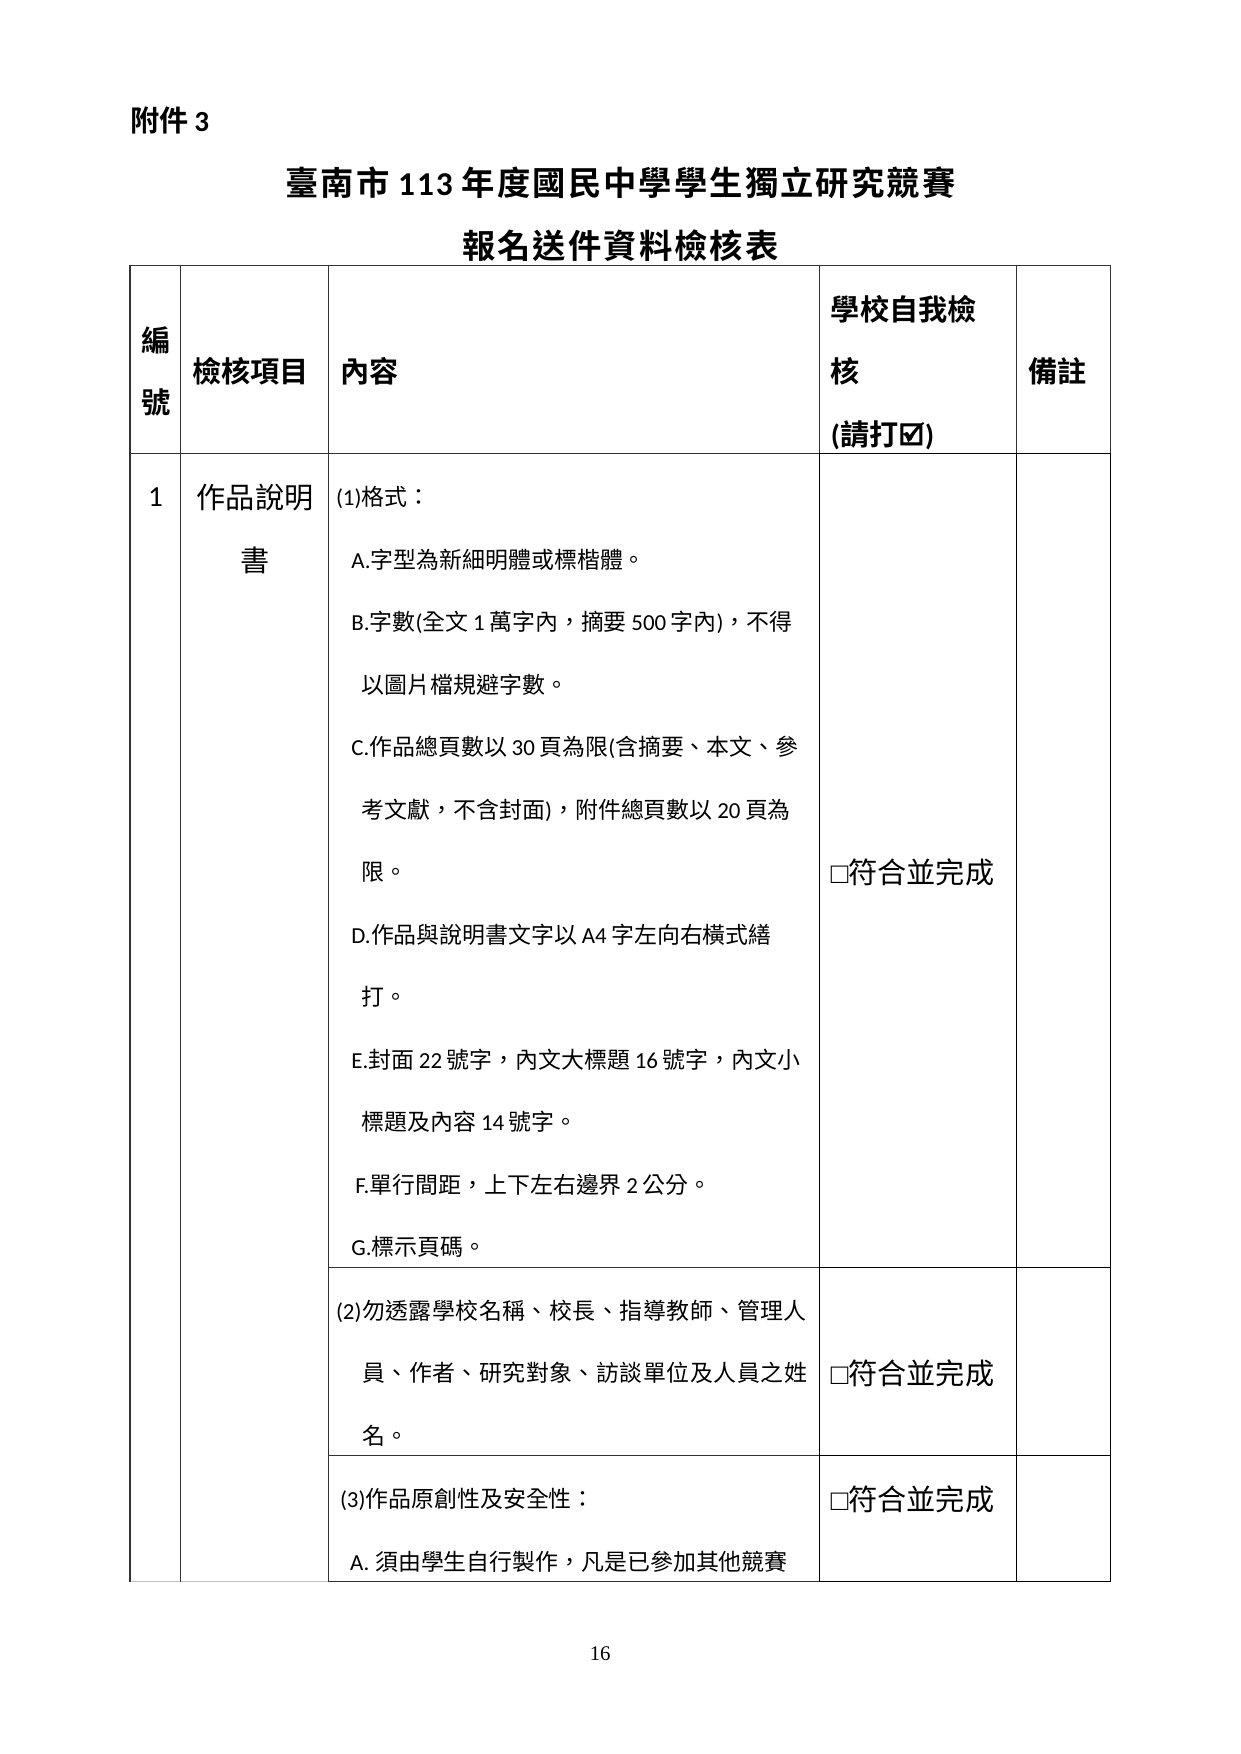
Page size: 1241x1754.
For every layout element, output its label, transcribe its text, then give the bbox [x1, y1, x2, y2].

table_cell [1017, 1268, 1110, 1455]
table_cell 1 [131, 454, 180, 1581]
table_header 編號 [131, 266, 180, 453]
text 報名送件資料檢核表 [130, 202, 1110, 264]
text 附件3 [130, 77, 1110, 139]
table_cell □符合並完成 [820, 1268, 1016, 1455]
text 臺南市113年度國民中學學生獨立研究競賽 [130, 139, 1110, 202]
table_cell □符合並完成 [820, 1456, 1016, 1581]
table_cell (1)格式： A.字型為新細明體或標楷體。 B.字數(全文1萬字內，摘要500字內)，不得 以圖片檔規避字數。 C.作品總頁數以30頁為限(含摘要、本文、參 考文獻，不含封面)，附件總頁數以20頁為 限。 D.作品與說明書文字以A4字左向右橫式繕 打。 E.封面22號字，內文大標題16號字，內文小 標題及內容14號字。 F.單行間距，上下左右邊界2公分。 G.標示頁碼。 [329, 454, 819, 1267]
table_cell [1017, 454, 1110, 1267]
table_cell [1017, 1456, 1110, 1581]
table_header 檢核項目 [181, 266, 328, 453]
table_cell (2)勿透露學校名稱、校長、指導教師、管理人員、作者、研究對象、訪談單位及人員之姓名。 [329, 1268, 819, 1455]
table_header 備註 [1017, 266, 1110, 453]
table_cell 作品說明書 [181, 454, 328, 1581]
table_header 學校自我檢核 (請打) [820, 266, 1016, 453]
table_cell (3)作品原創性及安全性： A. 須由學生自行製作，凡是已參加其他競賽 [329, 1456, 819, 1581]
table_cell □符合並完成 [820, 454, 1016, 1267]
table_header 內容 [329, 266, 819, 453]
